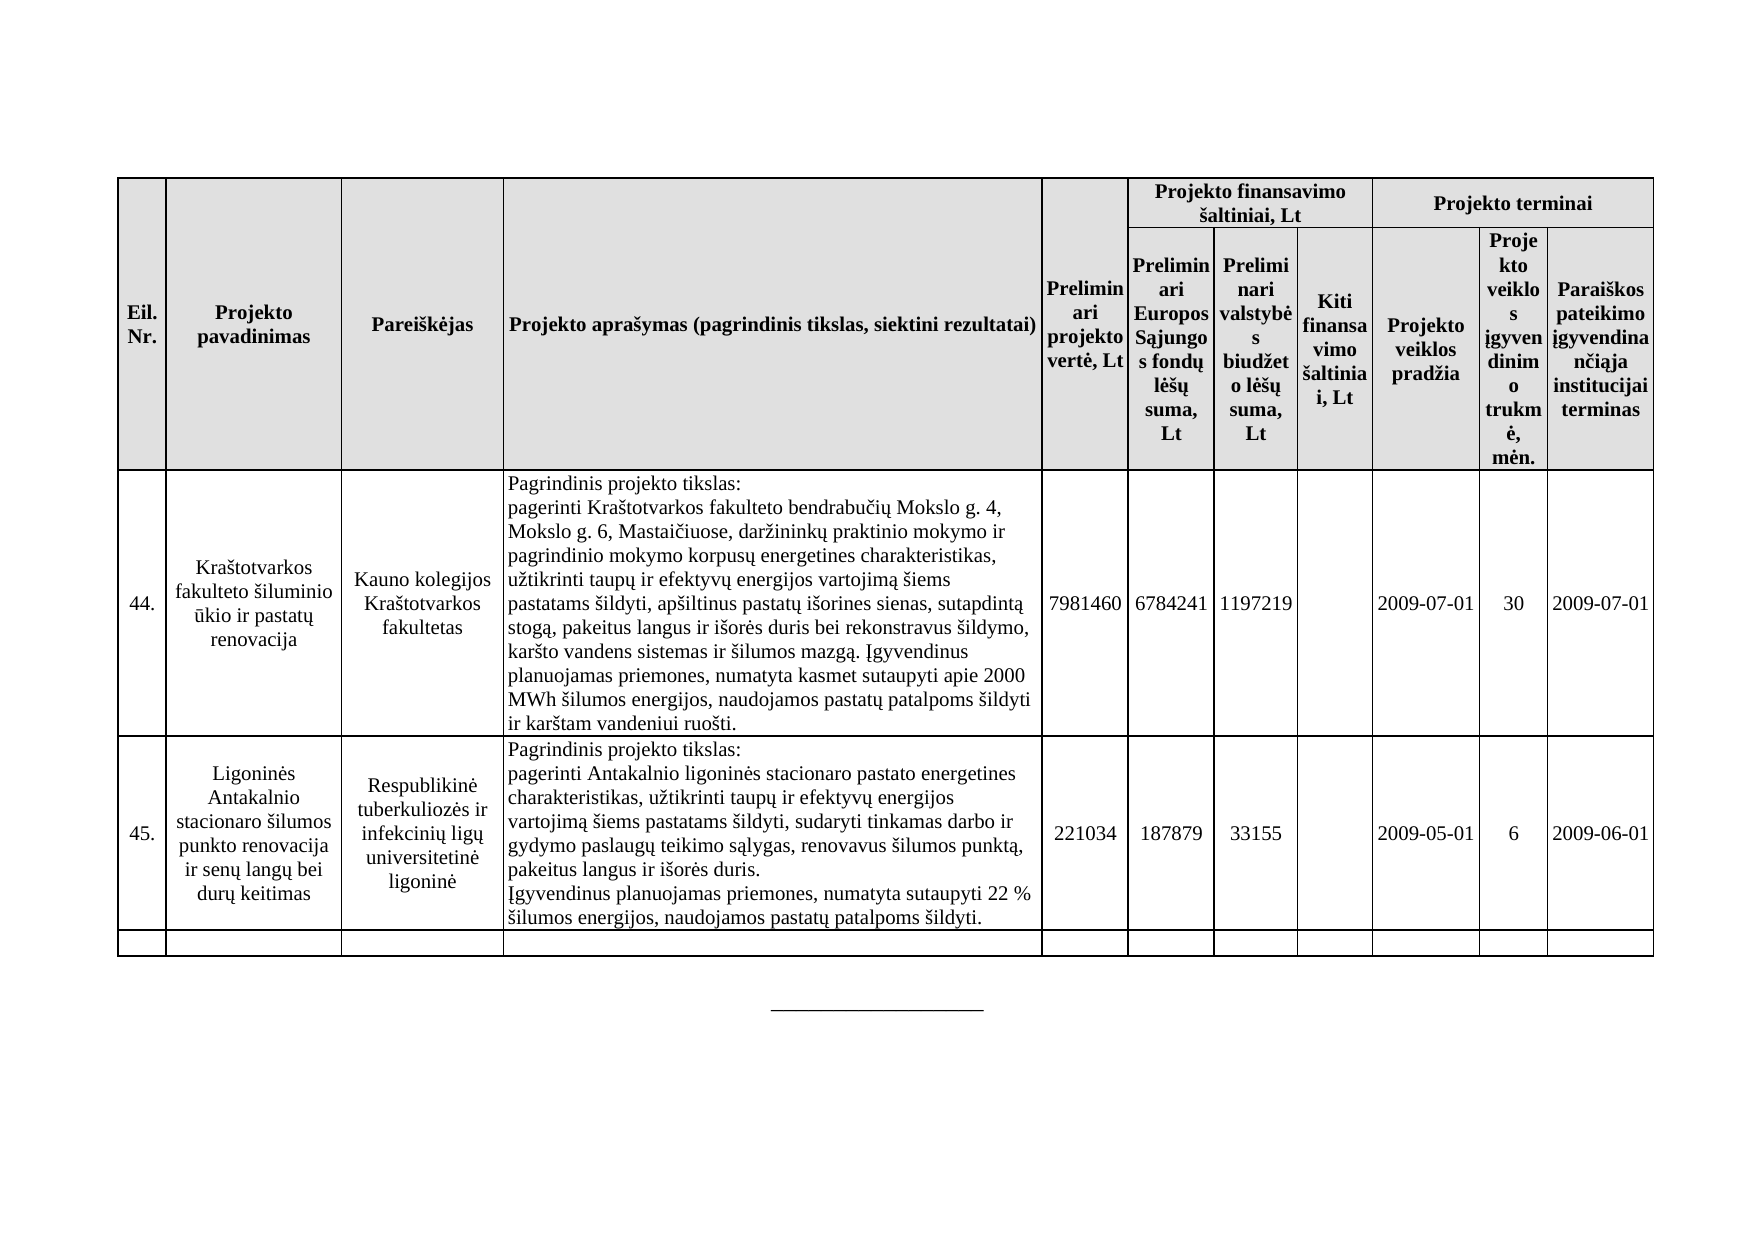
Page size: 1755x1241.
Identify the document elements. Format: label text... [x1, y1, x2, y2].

table_cell [1298, 931, 1372, 955]
table_cell 2009-06-01 [1548, 737, 1653, 929]
table_cell 2009-05-01 [1373, 737, 1479, 929]
table_header Projekto finansavimo šaltiniai, Lt [1129, 179, 1372, 227]
table_cell Projekto veiklos įgyvendinimo trukmė, mėn. [1480, 228, 1547, 469]
table_cell 2009-07-01 [1548, 471, 1653, 735]
table_cell Projekto veiklos pradžia [1373, 228, 1479, 469]
table_cell [1548, 931, 1653, 955]
table_cell 221034 [1043, 737, 1127, 929]
table_cell 44. [119, 471, 165, 735]
table_cell [1298, 737, 1372, 929]
table_cell [167, 931, 341, 955]
table_cell Paraiškos pateikimo įgyvendinančiąja institucijai terminas [1548, 228, 1653, 469]
table_cell [504, 931, 1041, 955]
text _________________ [118, 985, 1636, 1014]
table_cell [342, 931, 503, 955]
table_cell 6784241 [1129, 471, 1213, 735]
table_cell 187879 [1129, 737, 1213, 929]
table_cell [119, 931, 165, 955]
table_cell Pagrindinis projekto tikslas: pagerinti Antakalnio ligoninės stacionaro pastato energetines charakteristikas, užtikrinti taupų ir efektyvų energijos vartojimą šiems pastatams šildyti, sudaryti tinkamas darbo ir gydymo paslaugų teikimo sąlygas, renovavus šilumos punktą, pakeitus langus ir išorės duris. Įgyvendinus planuojamas priemones, numatyta sutaupyti 22 % šilumos energijos, naudojamos pastatų patalpoms šildyti. [504, 737, 1041, 929]
table_cell [1480, 931, 1547, 955]
table_cell 45. [119, 737, 165, 929]
table_cell 1197219 [1215, 471, 1297, 735]
table_header Projekto pavadinimas [167, 179, 341, 469]
table_cell 33155 [1215, 737, 1297, 929]
table_header Pareiškėjas [342, 179, 503, 469]
table_cell Ligoninės Antakalnio stacionaro šilumos punkto renovacija ir senų langų bei durų keitimas [167, 737, 341, 929]
table_cell 6 [1480, 737, 1547, 929]
table_cell [1129, 931, 1213, 955]
table_cell Kauno kolegijos Kraštotvarkos fakultetas [342, 471, 503, 735]
table_header Projekto aprašymas (pagrindinis tikslas, siektini rezultatai) [504, 179, 1041, 469]
table_cell Respublikinė tuberkuliozės ir infekcinių ligų universitetinė ligoninė [342, 737, 503, 929]
table_header Projekto terminai [1373, 179, 1653, 227]
table_cell [1043, 931, 1127, 955]
table_cell Preliminari valstybės biudžeto lėšų suma, Lt [1215, 228, 1297, 469]
table_cell [1215, 931, 1297, 955]
table_cell Preliminari Europos Sąjungos fondų lėšų suma, Lt [1129, 228, 1213, 469]
table_cell [1373, 931, 1479, 955]
table_header Eil. Nr. [119, 179, 165, 469]
table_cell Kraštotvarkos fakulteto šiluminio ūkio ir pastatų renovacija [167, 471, 341, 735]
table_cell Pagrindinis projekto tikslas: pagerinti Kraštotvarkos fakulteto bendrabučių Mokslo g. 4, Mokslo g. 6, Mastaičiuose, daržininkų praktinio mokymo ir pagrindinio mokymo korpusų energetines charakteristikas, užtikrinti taupų ir efektyvų energijos vartojimą šiems pastatams šildyti, apšiltinus pastatų išorines sienas, sutapdintą stogą, pakeitus langus ir išorės duris bei rekonstravus šildymo, karšto vandens sistemas ir šilumos mazgą. Įgyvendinus planuojamas priemones, numatyta kasmet sutaupyti apie 2000 MWh šilumos energijos, naudojamos pastatų patalpoms šildyti ir karštam vandeniui ruošti. [504, 471, 1041, 735]
table_cell 2009-07-01 [1373, 471, 1479, 735]
table_cell 7981460 [1043, 471, 1127, 735]
table_cell [1298, 471, 1372, 735]
table_cell 30 [1480, 471, 1547, 735]
table_cell Kiti finansavimo šaltiniai, Lt [1298, 228, 1372, 469]
table_header Preliminari projekto vertė, Lt [1043, 179, 1127, 469]
